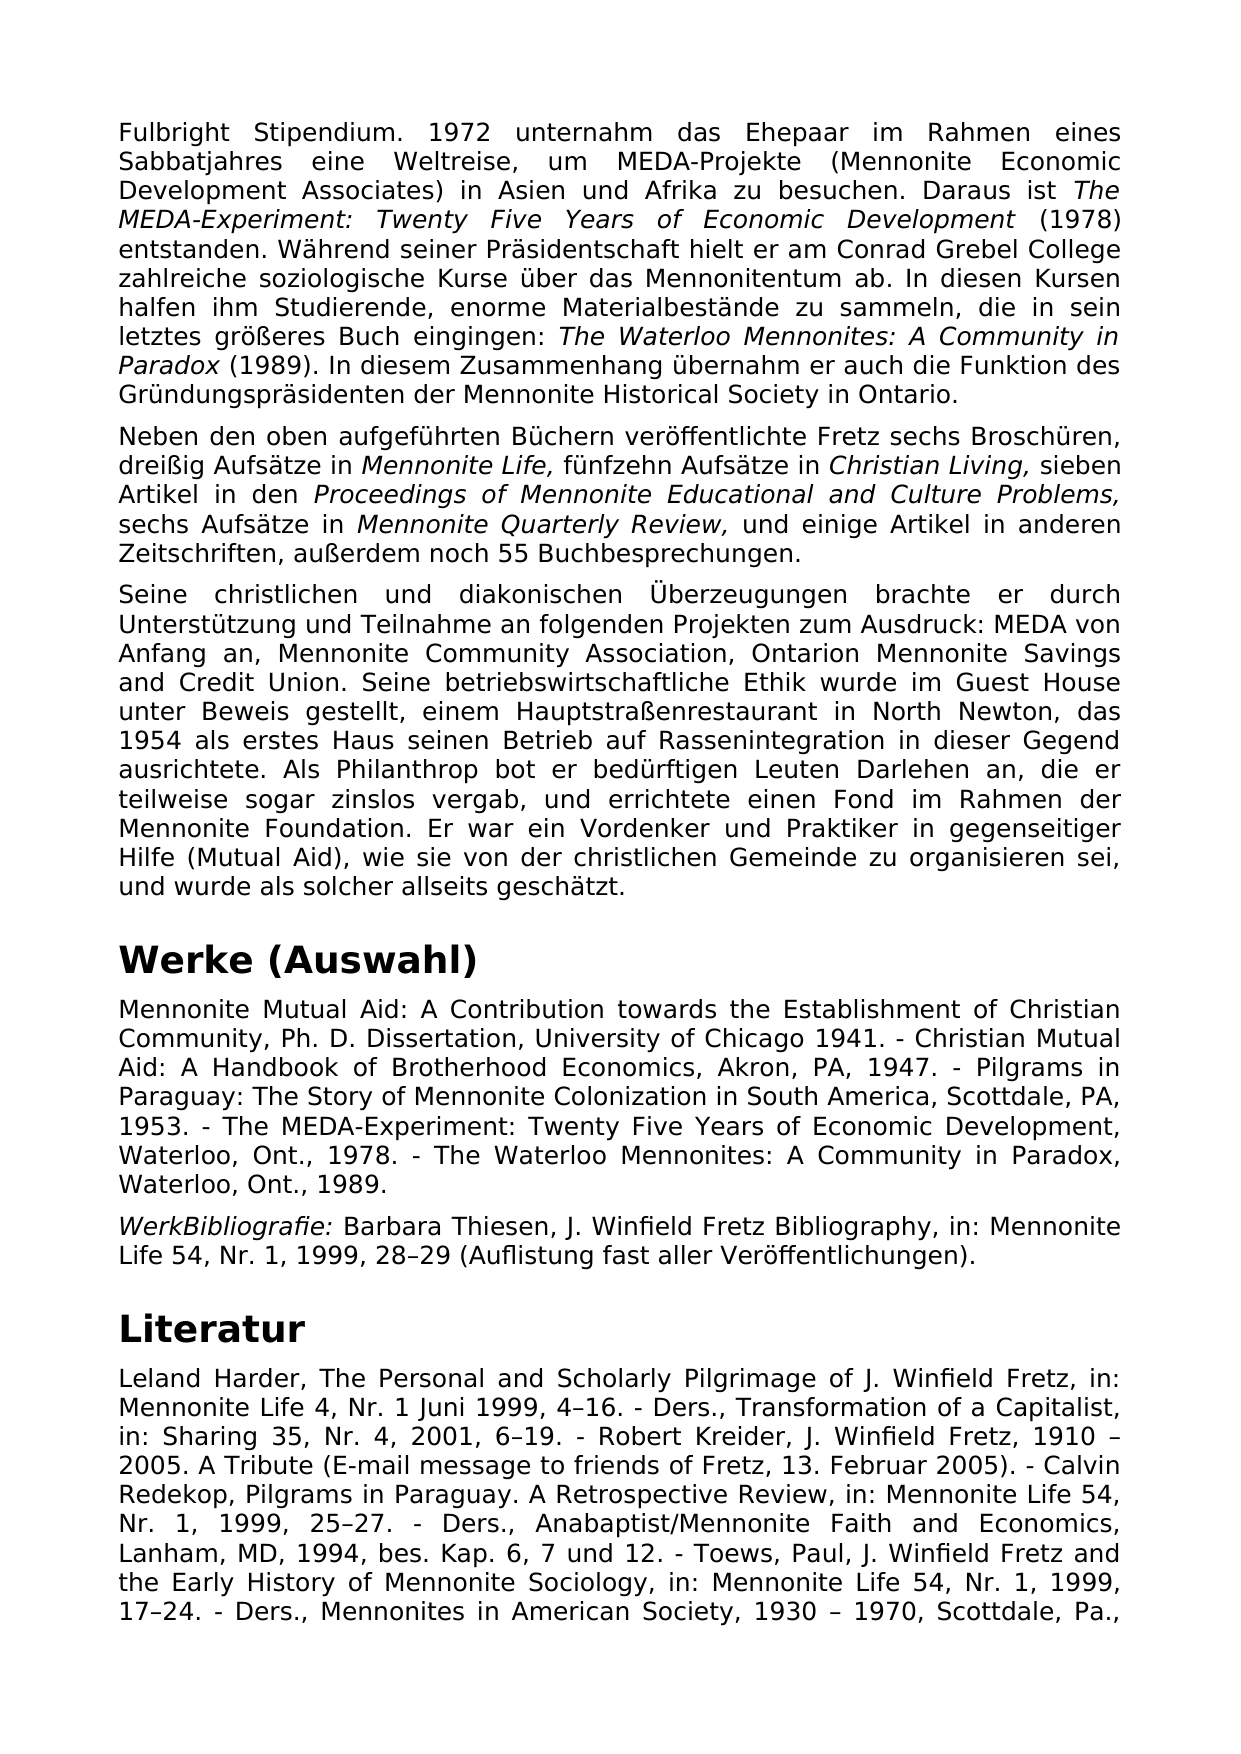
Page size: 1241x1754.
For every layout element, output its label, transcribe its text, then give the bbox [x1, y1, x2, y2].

text Mennonite Mutual Aid: A Contribution towards the Establishment of Christian Community, Ph. D. Dissertation, University of Chicago 1941. - Christian Mutual Aid: A Handbook of Brotherhood Economics, Akron, PA, 1947. - Pilgrams in Paraguay: The Story of Mennonite Colonization in South America, Scottdale, PA, 1953. - The MEDA-Experiment: Twenty Five Years of Economic Development, Waterloo, Ont., 1978. - The Waterloo Mennonites: A Community in Paradox, Waterloo, Ont., 1989. [118, 995, 1122, 1199]
text WerkBibliografie: Barbara Thiesen, J. Winfield Fretz Bibliography, in: Mennonite Life 54, Nr. 1, 1999, 28–29 (Auflistung fast aller Veröffentlichungen). [118, 1212, 1122, 1270]
text Neben den oben aufgeführten Büchern veröffentlichte Fretz sechs Broschüren, dreißig Aufsätze in Mennonite Life, fünfzehn Aufsätze in Christian Living, sieben Artikel in den Proceedings of Mennonite Educational and Culture Problems, sechs Aufsätze in Mennonite Quarterly Review, und einige Artikel in anderen Zeitschriften, außerdem noch 55 Buchbesprechungen. [118, 422, 1122, 568]
subtitle Werke (Auswahl) [118, 939, 1122, 983]
text Leland Harder, The Personal and Scholarly Pilgrimage of J. Winfield Fretz, in: Mennonite Life 4, Nr. 1 Juni 1999, 4–16. - Ders., Transformation of a Capitalist, in: Sharing 35, Nr. 4, 2001, 6–19. - Robert Kreider, J. Winfield Fretz, 1910 – 2005. A Tribute (E-mail message to friends of Fretz, 13. Februar 2005). - Calvin Redekop, Pilgrams in Paraguay. A Retrospective Review, in: Mennonite Life 54, Nr. 1, 1999, 25–27. - Ders., Anabaptist/Mennonite Faith and Economics, Lanham, MD, 1994, bes. Kap. 6, 7 und 12. - Toews, Paul, J. Winfield Fretz and the Early History of Mennonite Sociology, in: Mennonite Life 54, Nr. 1, 1999, 17–24. - Ders., Mennonites in American Society, 1930 – 1970, Scottdale, Pa., [118, 1364, 1122, 1626]
text Fulbright Stipendium. 1972 unternahm das Ehepaar im Rahmen eines Sabbatjahres eine Weltreise, um MEDA-Projekte (Mennonite Economic Development Associates) in Asien und Afrika zu besuchen. Daraus ist The MEDA-Experiment: Twenty Five Years of Economic Development (1978) entstanden. Während seiner Präsidentschaft hielt er am Conrad Grebel College zahlreiche soziologische Kurse über das Mennonitentum ab. In diesen Kursen halfen ihm Studierende, enorme Materialbestände zu sammeln, die in sein letztes größeres Buch eingingen: The Waterloo Mennonites: A Community in Paradox (1989). In diesem Zusammenhang übernahm er auch die Funktion des Gründungspräsidenten der Mennonite Historical Society in Ontario. [118, 118, 1122, 410]
subtitle Literatur [118, 1308, 1122, 1351]
text Seine christlichen und diakonischen Überzeugungen brachte er durch Unterstützung und Teilnahme an folgenden Projekten zum Ausdruck: MEDA von Anfang an, Mennonite Community Association, Ontarion Mennonite Savings and Credit Union. Seine betriebswirtschaftliche Ethik wurde im Guest House unter Beweis gestellt, einem Hauptstraßenrestaurant in North Newton, das 1954 als erstes Haus seinen Betrieb auf Rassenintegration in dieser Gegend ausrichtete. Als Philanthrop bot er bedürftigen Leuten Darlehen an, die er teilweise sogar zinslos vergab, und errichtete einen Fond im Rahmen der Mennonite Foundation. Er war ein Vordenker und Praktiker in gegenseitiger Hilfe (Mutual Aid), wie sie von der christlichen Gemeinde zu organisieren sei, und wurde als solcher allseits geschätzt. [118, 581, 1122, 901]
